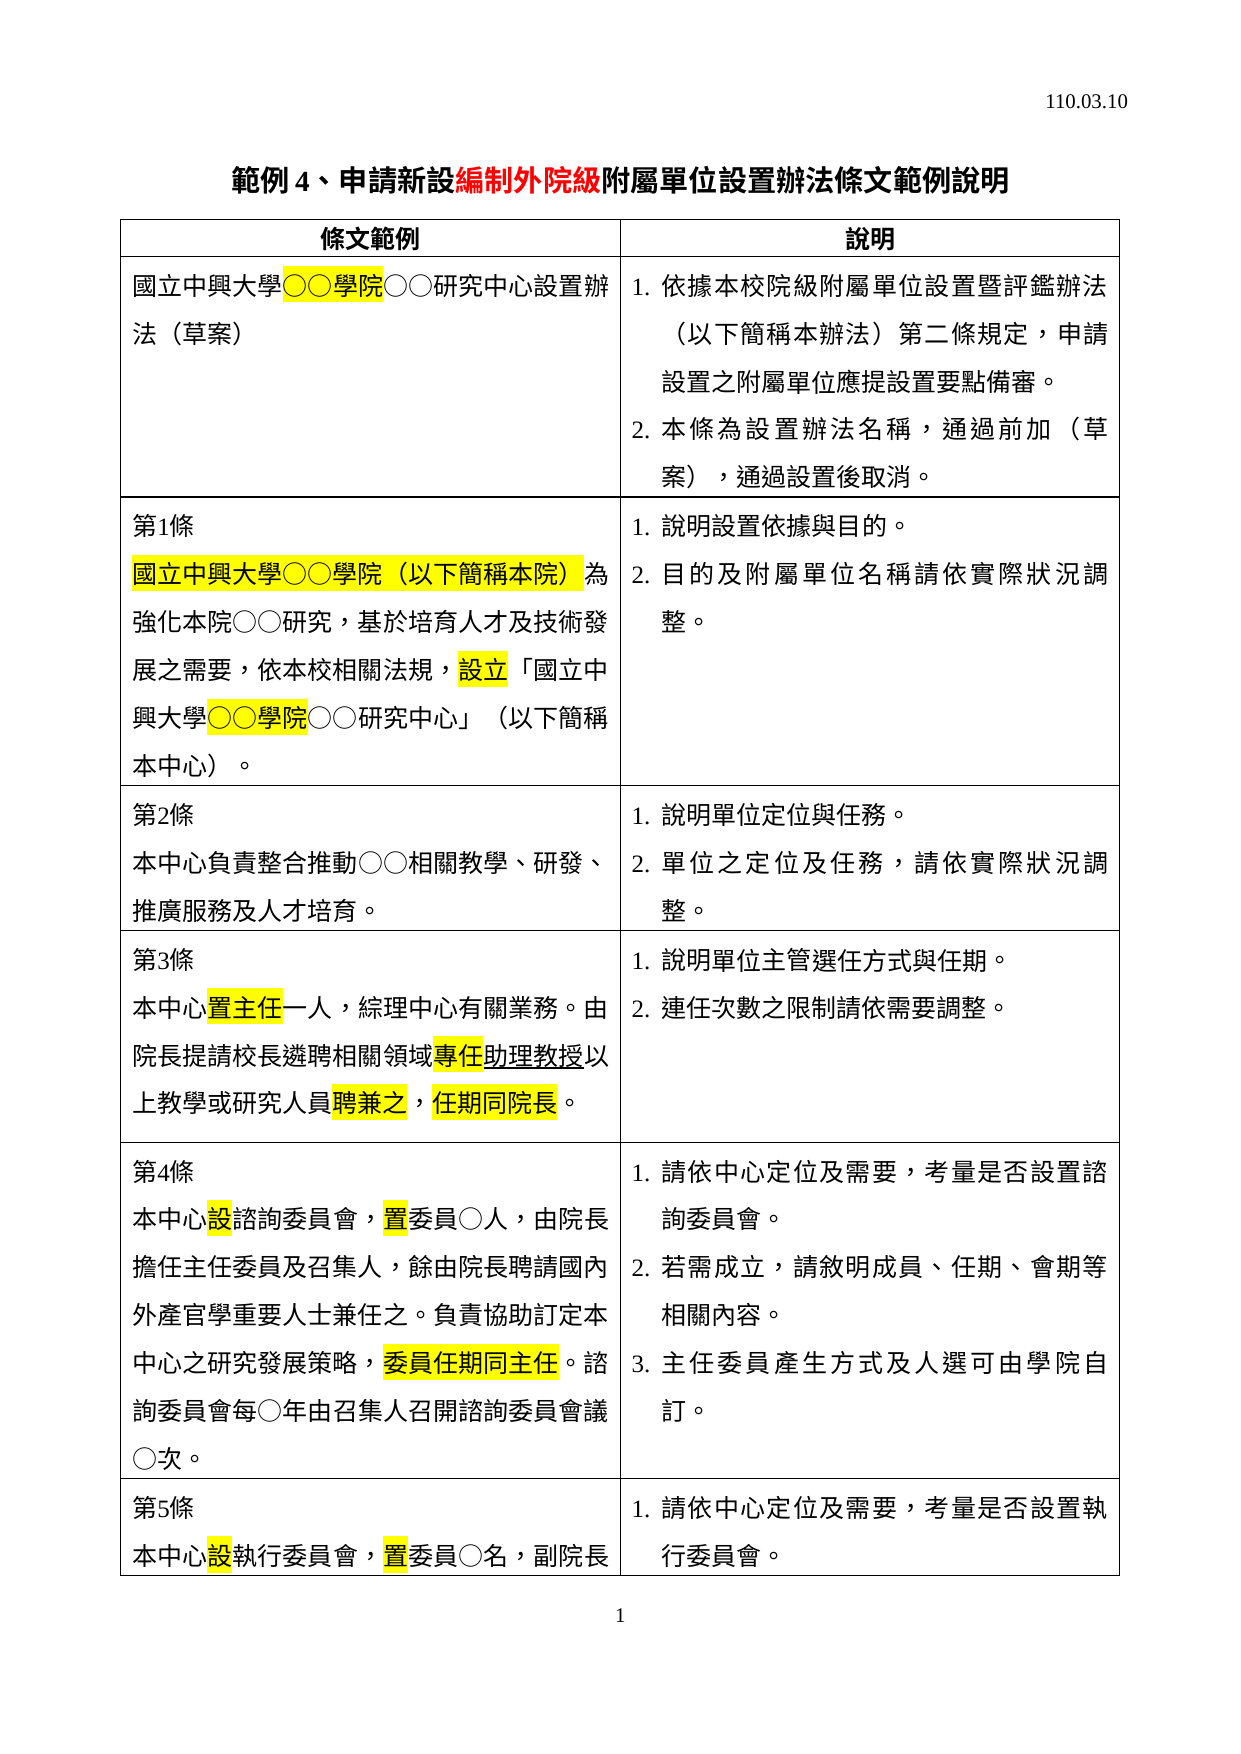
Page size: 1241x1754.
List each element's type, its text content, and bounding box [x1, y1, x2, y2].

table_cell 國立中興大學○○學院（以下簡稱本院）為強化本院○○研究，基於培育人才及技術發展之需要，依本校相關法規，設立「國立中興大學○○學院○○研究中心」（以下簡稱本中心）。 [121, 498, 620, 785]
table_cell 說明單位主管選任方式與任期。 連任次數之限制請依需要調整。 [621, 931, 1119, 1142]
table_cell 國立中興大學○○學院○○研究中心設置辦法（草案） [121, 257, 620, 496]
table_cell 依據本校院級附屬單位設置暨評鑑辦法（以下簡稱本辦法）第二條規定，申請設置之附屬單位應提設置要點備審。 本條為設置辦法名稱，通過前加（草案），通過設置後取消。 [621, 257, 1119, 496]
table_cell 請依中心定位及需要，考量是否設置執行委員會。 若需成立，請敘明成員、任期、會期等相關內容。 主任委員產生方式及人選可由學院自訂。 [621, 1479, 1119, 1575]
text 範例4、申請新設編制外院級附屬單位設置辦法條文範例說明 [112, 157, 1128, 200]
table_cell 本中心設執行委員會，置委員○名，副院長 [121, 1479, 620, 1575]
table_cell 說明設置依據與目的。 目的及附屬單位名稱請依實際狀況調整。 [621, 498, 1119, 785]
table_cell 本中心設諮詢委員會，置委員○人，由院長擔任主任委員及召集人，餘由院長聘請國內外產官學重要人士兼任之。負責協助訂定本中心之研究發展策略，委員任期同主任。諮詢委員會每○年由召集人召開諮詢委員會議○次。 [121, 1143, 620, 1478]
table_cell 本中心置主任一人，綜理中心有關業務。由院長提請校長遴聘相關領域專任助理教授以上教學或研究人員聘兼之，任期同院長。 [121, 931, 620, 1142]
table_cell 說明單位定位與任務。 單位之定位及任務，請依實際狀況調整。 [621, 786, 1119, 930]
table_header 條文範例 [121, 220, 620, 256]
table_cell 本中心負責整合推動○○相關教學、研發、推廣服務及人才培育。 [121, 786, 620, 930]
table_cell 請依中心定位及需要，考量是否設置諮詢委員會。 若需成立，請敘明成員、任期、會期等相關內容。 主任委員產生方式及人選可由學院自訂。 [621, 1143, 1119, 1478]
table_header 說明 [621, 220, 1119, 256]
